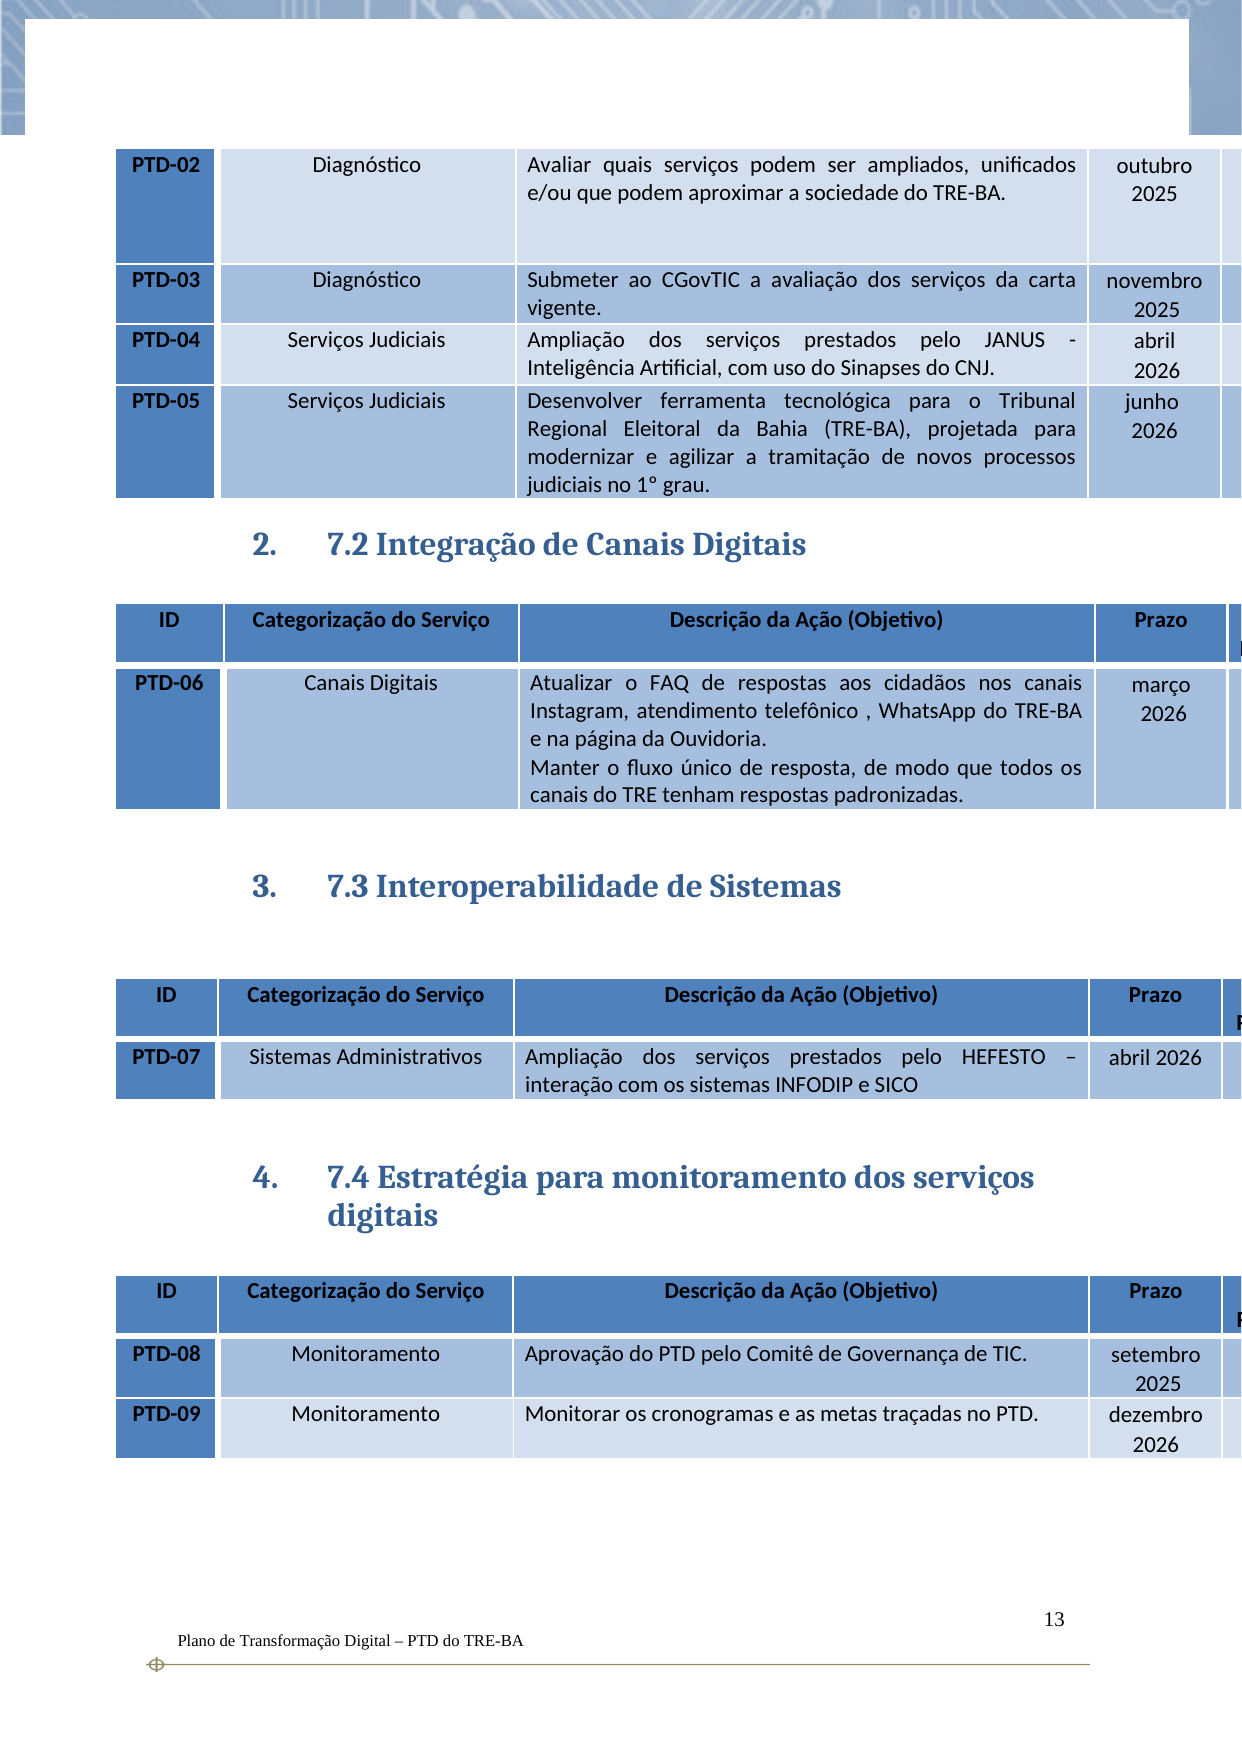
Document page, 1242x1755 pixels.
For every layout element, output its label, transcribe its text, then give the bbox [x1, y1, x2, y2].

table_cell Serviços Judiciais [221, 325, 515, 384]
table_header Categorização do Serviço [225, 604, 518, 662]
subtitle 7.2 Integração de Canais Digitais [252, 525, 1064, 563]
table_cell dezembro 2026 [1090, 1399, 1221, 1458]
table_cell PTD-08 [116, 1339, 215, 1397]
table_cell PTD-04 [116, 325, 214, 384]
table_cell TRE [1222, 149, 1241, 263]
table_cell novembro 2025 [1089, 265, 1220, 323]
table_cell PTD-03 [116, 265, 214, 323]
table_cell Monitorar os cronogramas e as metas traçadas no PTD. [514, 1399, 1088, 1458]
table_cell outubro 2025 [1089, 149, 1220, 263]
table_cell TRE [1222, 265, 1241, 323]
table_cell Aprovação do PTD pelo Comitê de Governança de TIC. [514, 1339, 1088, 1397]
table_cell Ampliação dos serviços prestados pelo JANUS - Inteligência Artificial, com uso do Sinapses do CNJ. [517, 325, 1087, 384]
table_cell Monitoramento [221, 1399, 513, 1458]
table_header Órgão Responsável [1223, 1276, 1241, 1333]
table_cell TRE [1222, 325, 1241, 384]
table_header Categorização do Serviço [219, 979, 513, 1036]
table_cell Canais Digitais [227, 669, 518, 809]
subtitle 7.3 Interoperabilidade de Sistemas [252, 867, 1064, 906]
table_header Prazo [1090, 1276, 1221, 1333]
table_cell março 2026 [1096, 669, 1226, 809]
table_cell PTD-06 [116, 669, 220, 809]
table_cell TRE [1229, 669, 1241, 809]
subtitle 7.4 Estratégia para monitoramento dos serviços digitais [252, 1158, 1064, 1235]
table_header Descrição da Ação (Objetivo) [520, 604, 1094, 662]
table_header Órgão Responsável [1223, 979, 1241, 1036]
table_cell TRE [1223, 1399, 1241, 1458]
table_cell junho 2026 [1089, 386, 1220, 498]
table_header ID [116, 604, 223, 662]
table_header ID [116, 979, 217, 1036]
table_cell TRE [1222, 386, 1241, 498]
table_cell PTD-09 [116, 1399, 215, 1458]
table_header Descrição da Ação (Objetivo) [515, 979, 1088, 1036]
table_cell Sistemas Administrativos [221, 1042, 513, 1099]
table_header Categorização do Serviço [219, 1276, 512, 1333]
table_cell Diagnóstico [221, 265, 515, 323]
table_cell Ampliação dos serviços prestados pelo HEFESTO – interação com os sistemas INFODIP e SICO [515, 1042, 1088, 1099]
table_header ID [116, 1276, 217, 1333]
table_cell abril 2026 [1089, 325, 1220, 384]
table_cell abril 2026 [1090, 1042, 1221, 1099]
table_cell Submeter ao CGovTIC a avaliação dos serviços da carta vigente. [517, 265, 1087, 323]
table_header Prazo [1090, 979, 1221, 1036]
table_cell PTD-07 [116, 1042, 215, 1099]
table_cell PTD-02 [116, 149, 214, 263]
table_header Prazo [1096, 604, 1226, 662]
table_cell Monitoramento [221, 1339, 512, 1397]
table_cell Avaliar quais serviços podem ser ampliados, unificados e/ou que podem aproximar a sociedade do TRE-BA. [517, 149, 1087, 263]
table_cell PTD-05 [116, 386, 214, 498]
table_cell Diagnóstico [221, 149, 515, 263]
table_cell Serviços Judiciais [221, 386, 515, 498]
table_cell Desenvolver ferramenta tecnológica para o Tribunal Regional Eleitoral da Bahia (TRE-BA), projetada para modernizar e agilizar a tramitação de novos processos judiciais no 1º grau. [517, 386, 1087, 498]
table_cell TRE [1223, 1042, 1241, 1099]
table_cell setembro 2025 [1090, 1339, 1221, 1397]
table_header Órgão Responsável [1229, 604, 1241, 662]
table_cell Atualizar o FAQ de respostas aos cidadãos nos canais Instagram, atendimento telefônico , WhatsApp do TRE-BA e na página da Ouvidoria. Manter o fluxo único de resposta, de modo que todos os canais do TRE tenham respostas padronizadas. [520, 669, 1094, 809]
table_header Descrição da Ação (Objetivo) [514, 1276, 1088, 1333]
table_cell TRE [1223, 1339, 1241, 1397]
